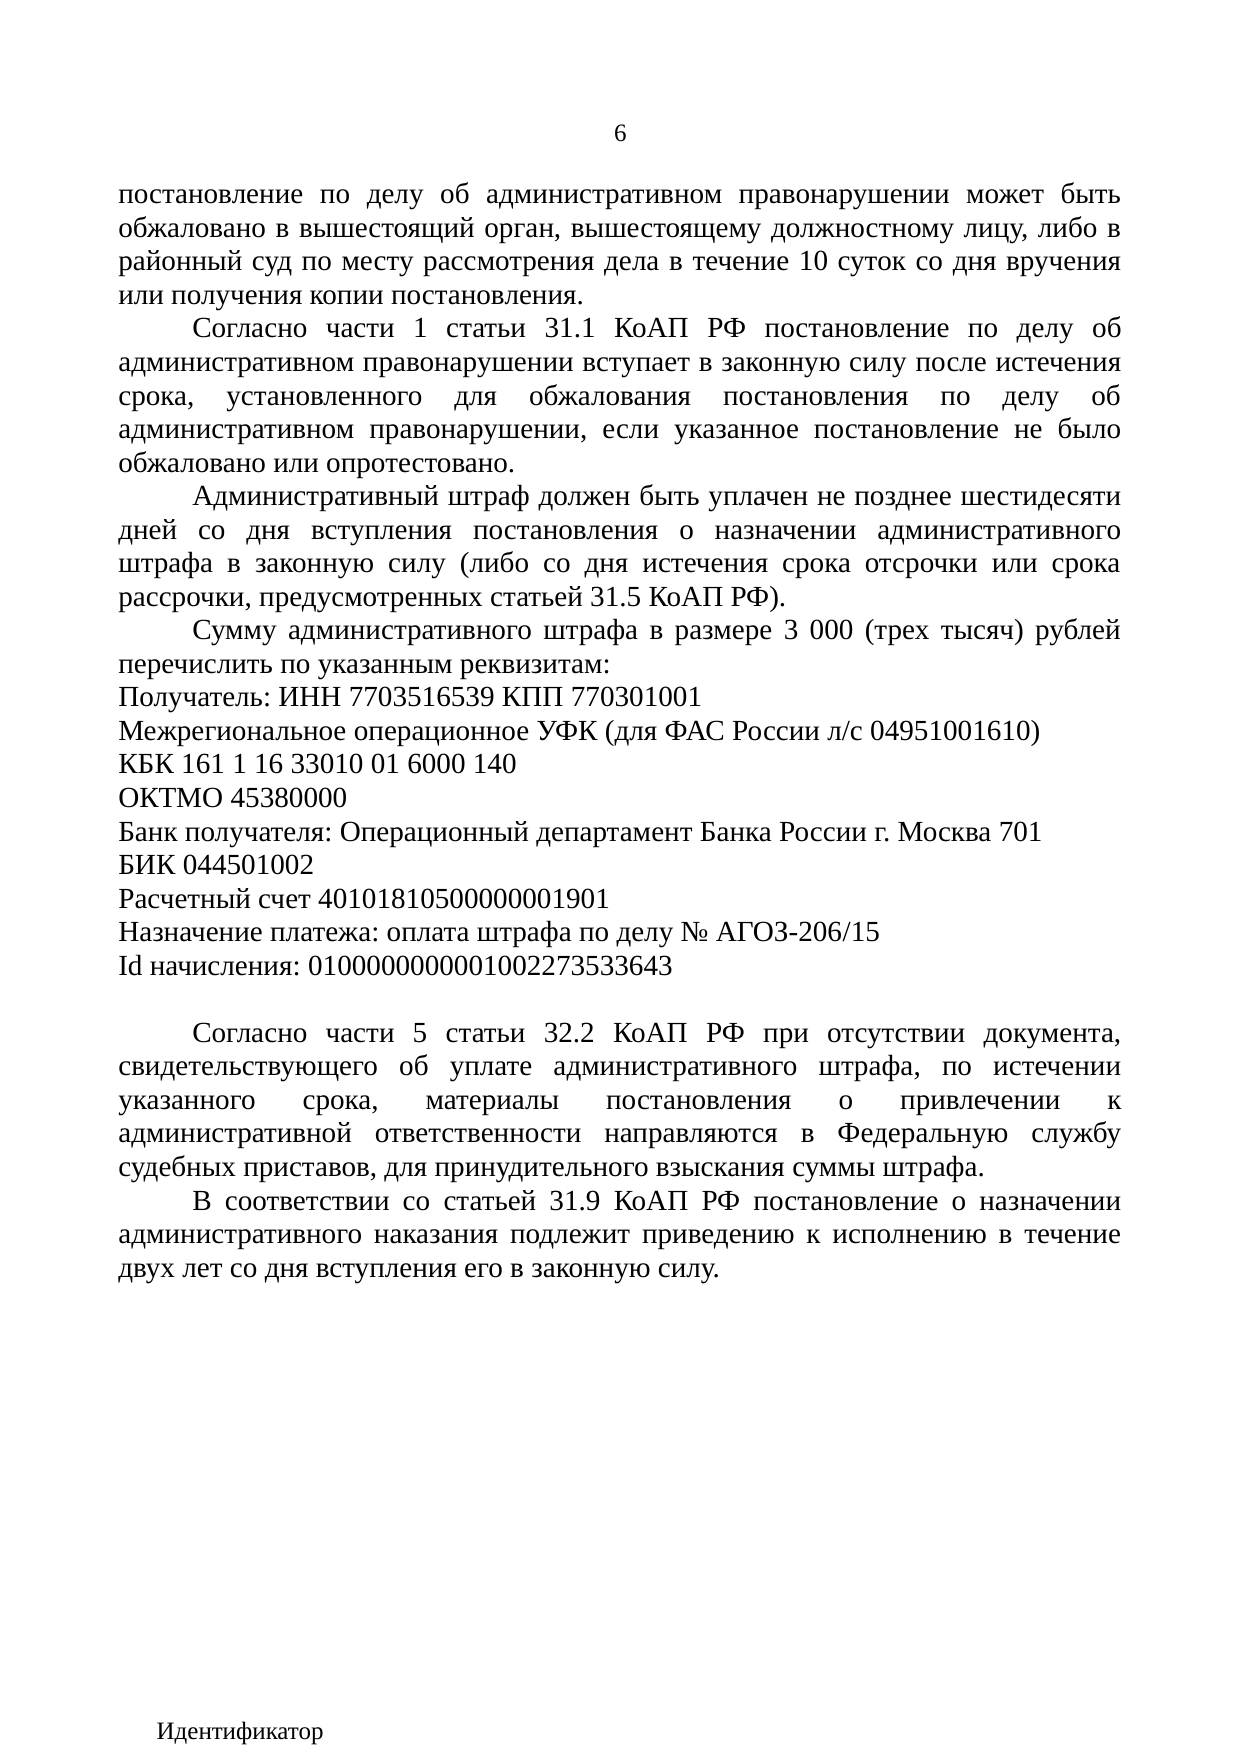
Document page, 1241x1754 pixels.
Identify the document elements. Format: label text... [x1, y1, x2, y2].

text Административный штраф должен быть уплачен не позднее шестидесяти дней со дня вступления постановления о назначении административного штрафа в законную силу (либо со дня истечения срока отсрочки или срока рассрочки, предусмотренных статьей 31.5 КоАП РФ). [118, 478, 1122, 612]
text В соответствии со статьей 31.9 КоАП РФ постановление о назначении административного наказания подлежит приведению к исполнению в течение двух лет со дня вступления его в законную силу. [118, 1183, 1122, 1283]
text постановление по делу об административном правонарушении может быть обжаловано в вышестоящий орган, вышестоящему должностному лицу, либо в районный суд по месту рассмотрения дела в течение 10 суток со дня вручения или получения копии постановления. [118, 176, 1122, 311]
text Межрегиональное операционное УФК (для ФАС России л/с 04951001610) [118, 713, 1122, 747]
text Назначение платежа: оплата штрафа по делу № АГОЗ-206/15 [118, 914, 1122, 948]
text Согласно части 5 статьи 32.2 КоАП РФ при отсутствии документа, свидетельствующего об уплате административного штрафа, по истечении указанного срока, материалы постановления о привлечении к административной ответственности направляются в Федеральную службу судебных приставов, для принудительного взыскания суммы штрафа. [118, 1015, 1122, 1183]
text БИК 044501002 [118, 847, 1122, 881]
text Согласно части 1 статьи 31.1 КоАП РФ постановление по делу об административном правонарушении вступает в законную силу после истечения срока, установленного для обжалования постановления по делу об административном правонарушении, если указанное постановление не было обжаловано или опротестовано. [118, 311, 1122, 478]
text Сумму административного штрафа в размере 3 000 (трех тысяч) рублей перечислить по указанным реквизитам: [118, 612, 1122, 679]
text Получатель: ИНН 7703516539 КПП 770301001 [118, 679, 1122, 713]
text ОКТМО 45380000 [118, 780, 1122, 814]
text Банк получателя: Операционный департамент Банка России г. Москва 701 [118, 814, 1122, 847]
text КБК 161 1 16 33010 01 6000 140 [118, 747, 1122, 780]
text Id начисления: 0100000000001002273533643 [118, 948, 1122, 981]
text Расчетный счет 40101810500000001901 [118, 881, 1122, 914]
